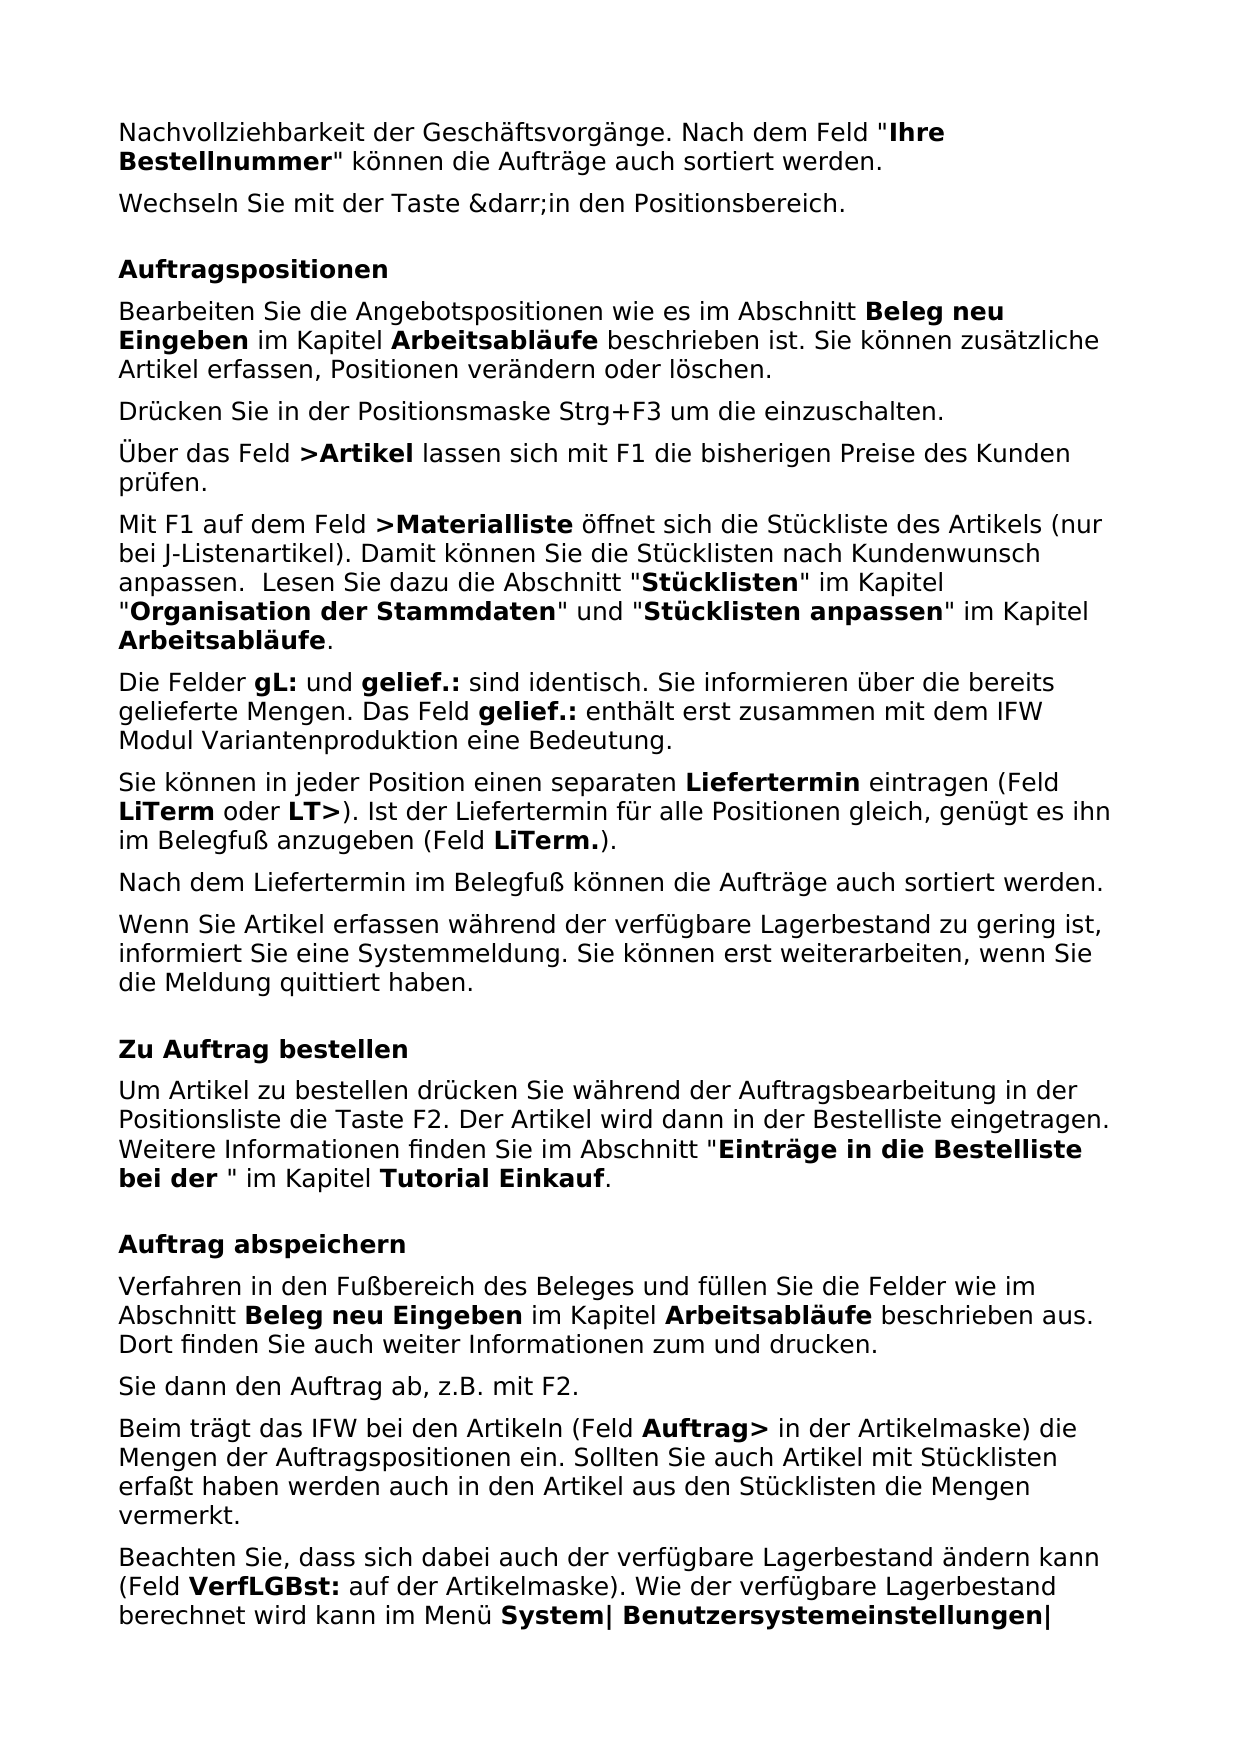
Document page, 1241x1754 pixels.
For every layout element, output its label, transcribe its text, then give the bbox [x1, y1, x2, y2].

text Beim trägt das IFW bei den Artikeln (Feld Auftrag> in der Artikelmaske) die Mengen der Auftragspositionen ein. Sollten Sie auch Artikel mit Stücklisten erfaßt haben werden auch in den Artikel aus den Stücklisten die Mengen vermerkt. [118, 1414, 1122, 1531]
text Verfahren in den Fußbereich des Beleges und füllen Sie die Felder wie im Abschnitt Beleg neu Eingeben im Kapitel Arbeitsabläufe beschrieben aus. Dort finden Sie auch weiter Informationen zum und drucken. [118, 1272, 1122, 1360]
subtitle Auftrag abspeichern [118, 1231, 1122, 1260]
text Sie können in jeder Position einen separaten Liefertermin eintragen (Feld LiTerm oder LT>). Ist der Liefertermin für alle Positionen gleich, genügt es ihn im Belegfuß anzugeben (Feld LiTerm.). [118, 768, 1122, 856]
text Nachvollziehbarkeit der Geschäftsvorgänge. Nach dem Feld "Ihre Bestellnummer" können die Aufträge auch sortiert werden. [118, 118, 1122, 176]
subtitle Zu Auftrag bestellen [118, 1035, 1122, 1064]
text Um Artikel zu bestellen drücken Sie während der Auftragsbearbeitung in der Positionsliste die Taste F2. Der Artikel wird dann in der Bestelliste eingetragen. Weitere Informationen finden Sie im Abschnitt "Einträge in die Bestelliste bei der " im Kapitel Tutorial Einkauf. [118, 1076, 1122, 1193]
text Über das Feld >Artikel lassen sich mit F1 die bisherigen Preise des Kunden prüfen. [118, 439, 1122, 497]
text Beachten Sie, dass sich dabei auch der verfügbare Lagerbestand ändern kann (Feld VerfLGBst: auf der Artikelmaske). Wie der verfügbare Lagerbestand berechnet wird kann im Menü System| Benutzersystemeinstellungen| [118, 1543, 1122, 1631]
text Wenn Sie Artikel erfassen während der verfügbare Lagerbestand zu gering ist, informiert Sie eine Systemmeldung. Sie können erst weiterarbeiten, wenn Sie die Meldung quittiert haben. [118, 910, 1122, 997]
text Sie dann den Auftrag ab, z.B. mit F2. [118, 1372, 1122, 1401]
text Nach dem Liefertermin im Belegfuß können die Aufträge auch sortiert werden. [118, 868, 1122, 897]
text Wechseln Sie mit der Taste &darr;in den Positionsbereich. [118, 189, 1122, 218]
text Die Felder gL: und gelief.: sind identisch. Sie informieren über die bereits gelieferte Mengen. Das Feld gelief.: enthält erst zusammen mit dem IFW Modul Variantenproduktion eine Bedeutung. [118, 668, 1122, 756]
text Mit F1 auf dem Feld >Materialliste öffnet sich die Stückliste des Artikels (nur bei J-Listenartikel). Damit können Sie die Stücklisten nach Kundenwunsch anpassen. Lesen Sie dazu die Abschnitt "Stücklisten" im Kapitel "Organisation der Stammdaten" und "Stücklisten anpassen" im Kapitel Arbeitsabläufe. [118, 510, 1122, 656]
subtitle Auftragspositionen [118, 256, 1122, 285]
text Bearbeiten Sie die Angebotspositionen wie es im Abschnitt Beleg neu Eingeben im Kapitel Arbeitsabläufe beschrieben ist. Sie können zusätzliche Artikel erfassen, Positionen verändern oder löschen. [118, 297, 1122, 385]
text Drücken Sie in der Positionsmaske Strg+F3 um die einzuschalten. [118, 397, 1122, 426]
